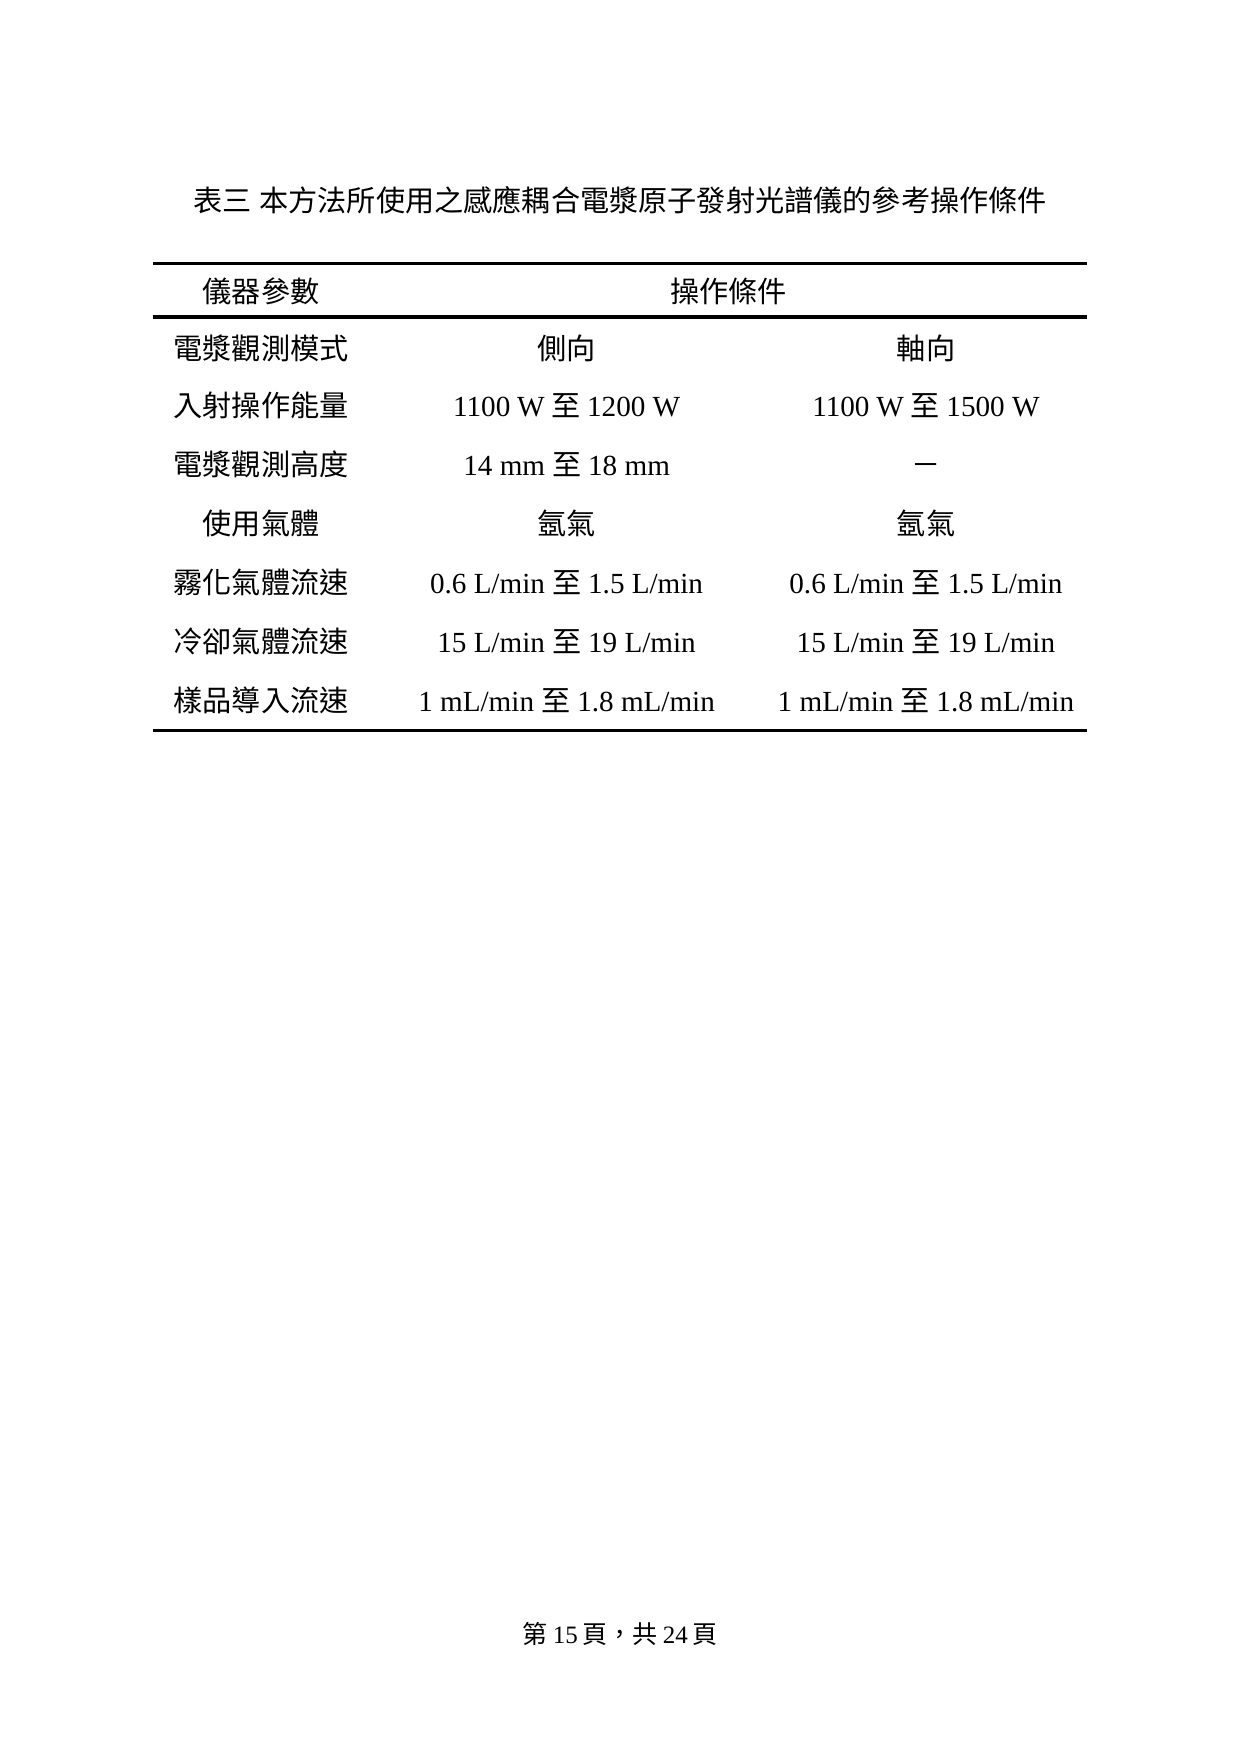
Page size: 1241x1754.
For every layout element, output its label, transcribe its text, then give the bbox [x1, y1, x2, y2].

table_cell 樣品導入流速 [153, 670, 369, 729]
table_cell 14 mm 至 18 mm [369, 434, 764, 492]
table_cell 1 mL/min 至 1.8 mL/min [369, 670, 764, 729]
table_cell 使用氣體 [153, 493, 369, 552]
table_cell 15 L/min 至 19 L/min [369, 611, 764, 670]
table_cell 1100 W 至 1200 W [369, 374, 764, 433]
table_cell 電漿觀測高度 [153, 434, 369, 492]
table_cell 0.6 L/min 至 1.5 L/min [764, 552, 1087, 611]
table_cell 0.6 L/min 至 1.5 L/min [369, 552, 764, 611]
table_cell 1 mL/min 至 1.8 mL/min [764, 670, 1087, 729]
table_cell 1100 W 至 1500 W [764, 374, 1087, 433]
table_cell － [764, 434, 1087, 492]
table_cell 氬氣 [369, 493, 764, 552]
table_cell 15 L/min 至 19 L/min [764, 611, 1087, 670]
table_cell 軸向 [764, 319, 1087, 374]
table_cell 電漿觀測模式 [153, 319, 369, 374]
table_header 操作條件 [369, 265, 1087, 315]
table_cell 氬氣 [764, 493, 1087, 552]
table_cell 冷卻氣體流速 [153, 611, 369, 670]
table_header 儀器參數 [153, 265, 369, 315]
text 表三 本方法所使用之感應耦合電漿原子發射光譜儀的參考操作條件 [148, 177, 1093, 219]
table_cell 霧化氣體流速 [153, 552, 369, 611]
table_cell 側向 [369, 319, 764, 374]
table_cell 入射操作能量 [153, 374, 369, 433]
